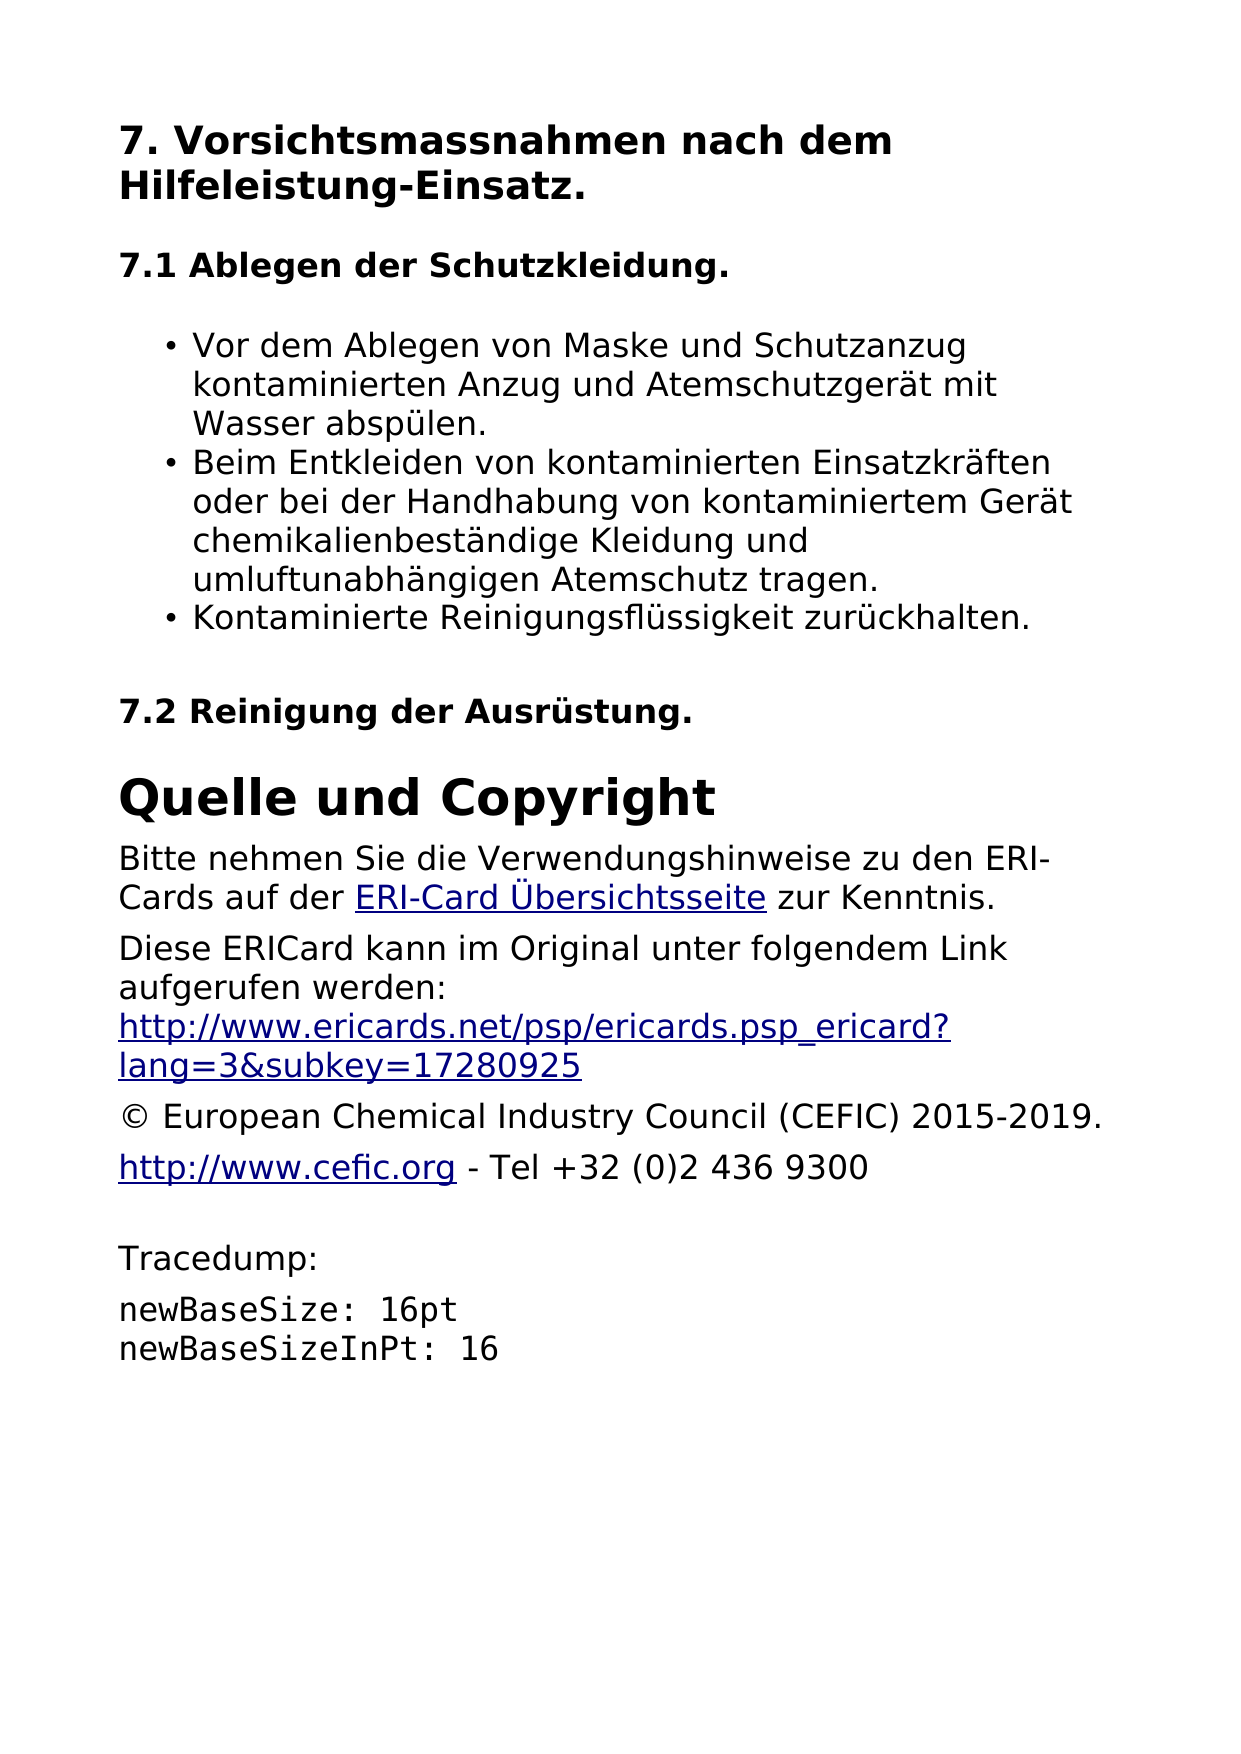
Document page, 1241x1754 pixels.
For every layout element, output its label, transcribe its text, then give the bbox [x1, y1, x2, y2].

list Vor dem Ablegen von Maske und Schutzanzug kontaminierten Anzug und Atemschutzgerät mit Wasser abspülen. [177, 327, 1122, 443]
text © European Chemical Industry Council (CEFIC) 2015-2019. [118, 1097, 1122, 1136]
subtitle Quelle und Copyright [118, 768, 1122, 827]
subtitle 7. Vorsichtsmassnahmen nach dem Hilfeleistung-Einsatz. [118, 118, 1122, 208]
list Kontaminierte Reinigungsflüssigkeit zurückhalten. [177, 599, 1122, 638]
text http://www.cefic.org - Tel +32 (0)2 436 9300 [118, 1149, 1122, 1188]
text Diese ERICard kann im Original unter folgendem Link aufgerufen werden: http://www.ericards.net/psp/ericards.psp_ericard?lang=3&subkey=17280925 [118, 929, 1122, 1085]
text Tracedump: [118, 1200, 1122, 1278]
list Beim Entkleiden von kontaminierten Einsatzkräften oder bei der Handhabung von kontaminiertem Gerät chemikalienbeständige Kleidung und umluftunabhängigen Atemschutz tragen. [177, 443, 1122, 599]
subtitle 7.2 Reinigung der Ausrüstung. [118, 692, 1122, 731]
text Bitte nehmen Sie die Verwendungshinweise zu den ERI-Cards auf der ERI-Card Übersichtsseite zur Kenntnis. [118, 839, 1122, 917]
subtitle 7.1 Ablegen der Schutzkleidung. [118, 246, 1122, 285]
text newBaseSize: 16pt newBaseSizeInPt: 16 [118, 1290, 1122, 1368]
